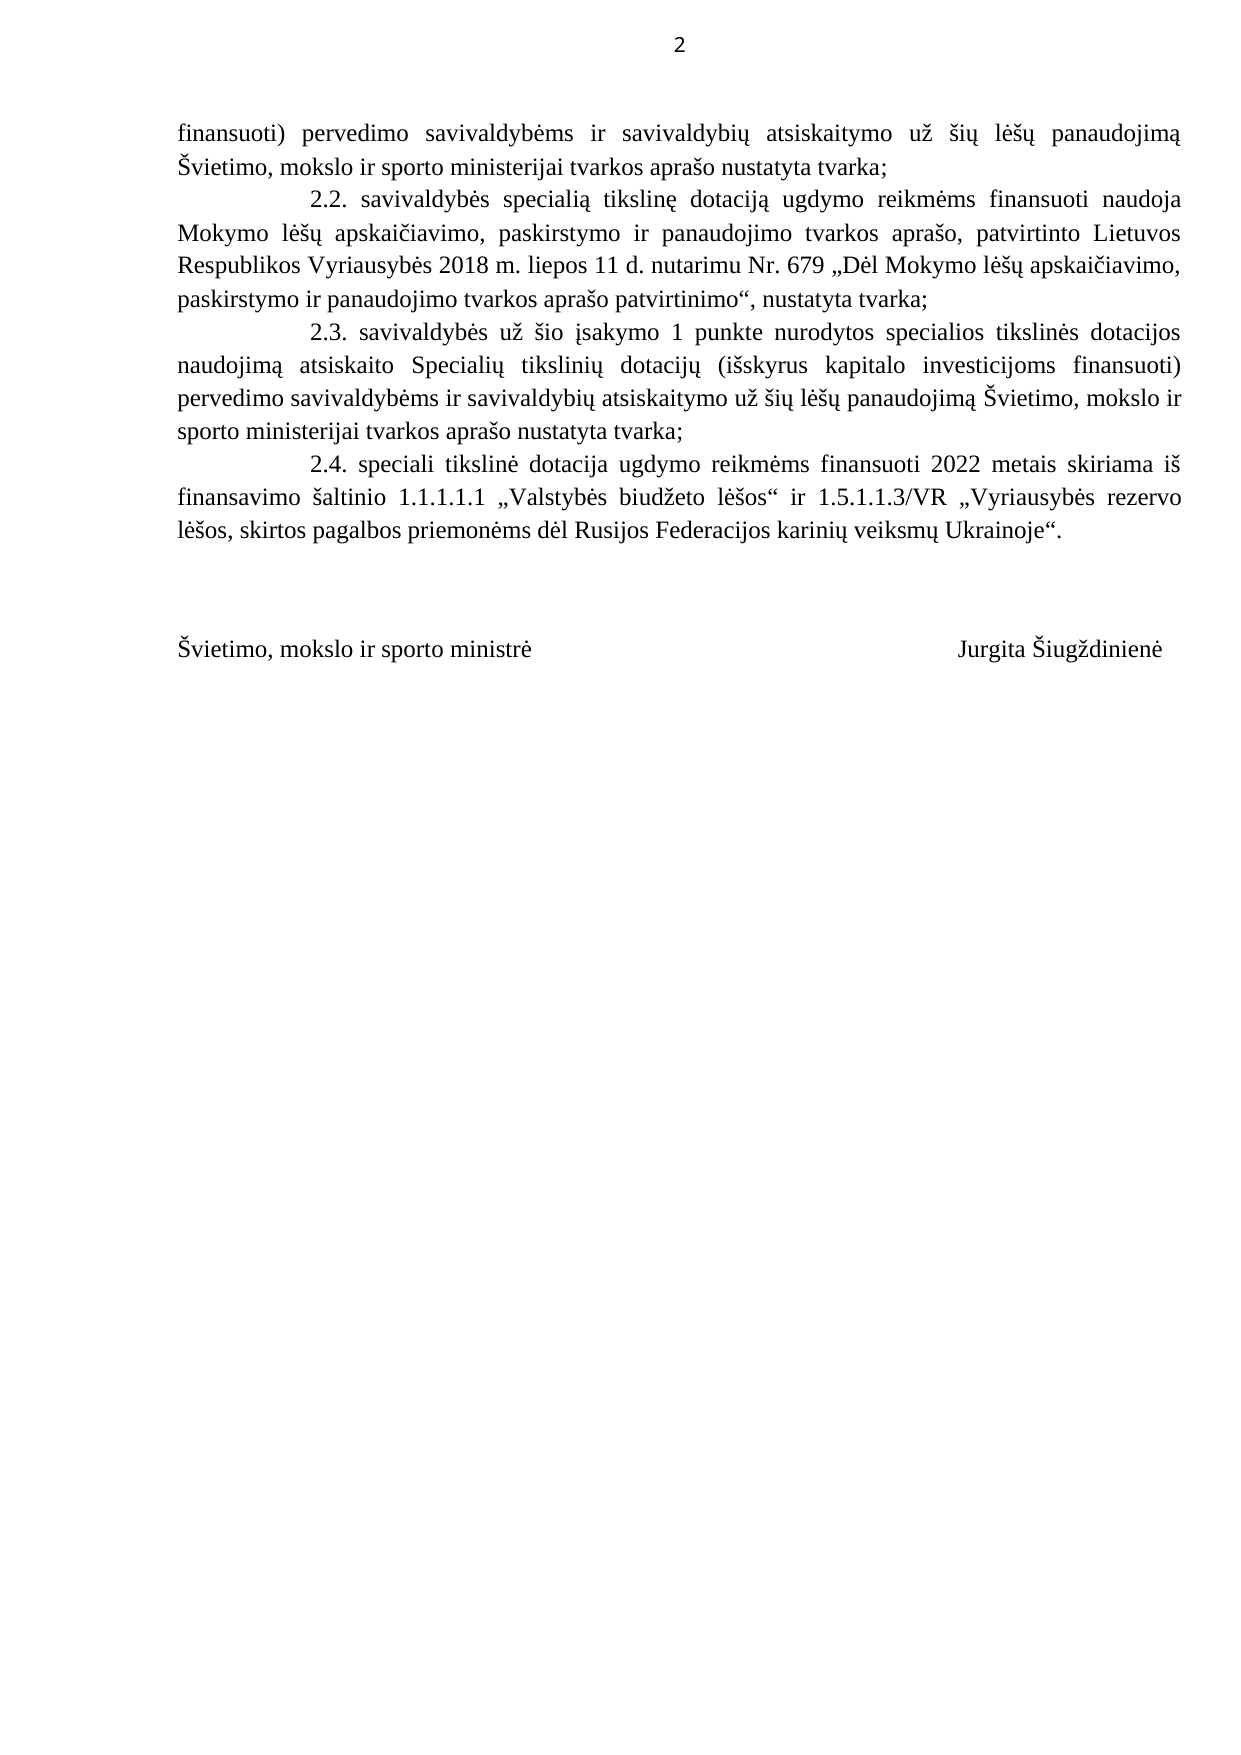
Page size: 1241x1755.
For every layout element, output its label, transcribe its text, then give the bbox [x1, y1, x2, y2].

text Švietimo, mokslo ir sporto ministrė Jurgita Šiugždinienė [177, 634, 1182, 663]
text finansuoti) pervedimo savivaldybėms ir savivaldybių atsiskaitymo už šių lėšų panaudojimą Švietimo, mokslo ir sporto ministerijai tvarkos aprašo nustatyta tvarka; [177, 118, 1182, 180]
text 2.4. speciali tikslinė dotacija ugdymo reikmėms finansuoti 2022 metais skiriama iš finansavimo šaltinio 1.1.1.1.1 „Valstybės biudžeto lėšos“ ir 1.5.1.1.3/VR „Vyriausybės rezervo lėšos, skirtos pagalbos priemonėms dėl Rusijos Federacijos karinių veiksmų Ukrainoje“. [177, 449, 1182, 543]
text 2.3. savivaldybės už šio įsakymo 1 punkte nurodytos specialios tikslinės dotacijos naudojimą atsiskaito Specialių tikslinių dotacijų (išskyrus kapitalo investicijoms finansuoti) pervedimo savivaldybėms ir savivaldybių atsiskaitymo už šių lėšų panaudojimą Švietimo, mokslo ir sporto ministerijai tvarkos aprašo nustatyta tvarka; [177, 317, 1182, 444]
text 2.2. savivaldybės specialią tikslinę dotaciją ugdymo reikmėms finansuoti naudoja Mokymo lėšų apskaičiavimo, paskirstymo ir panaudojimo tvarkos aprašo, patvirtinto Lietuvos Respublikos Vyriausybės 2018 m. liepos 11 d. nutarimu Nr. 679 „Dėl Mokymo lėšų apskaičiavimo, paskirstymo ir panaudojimo tvarkos aprašo patvirtinimo“, nustatyta tvarka; [177, 184, 1182, 312]
